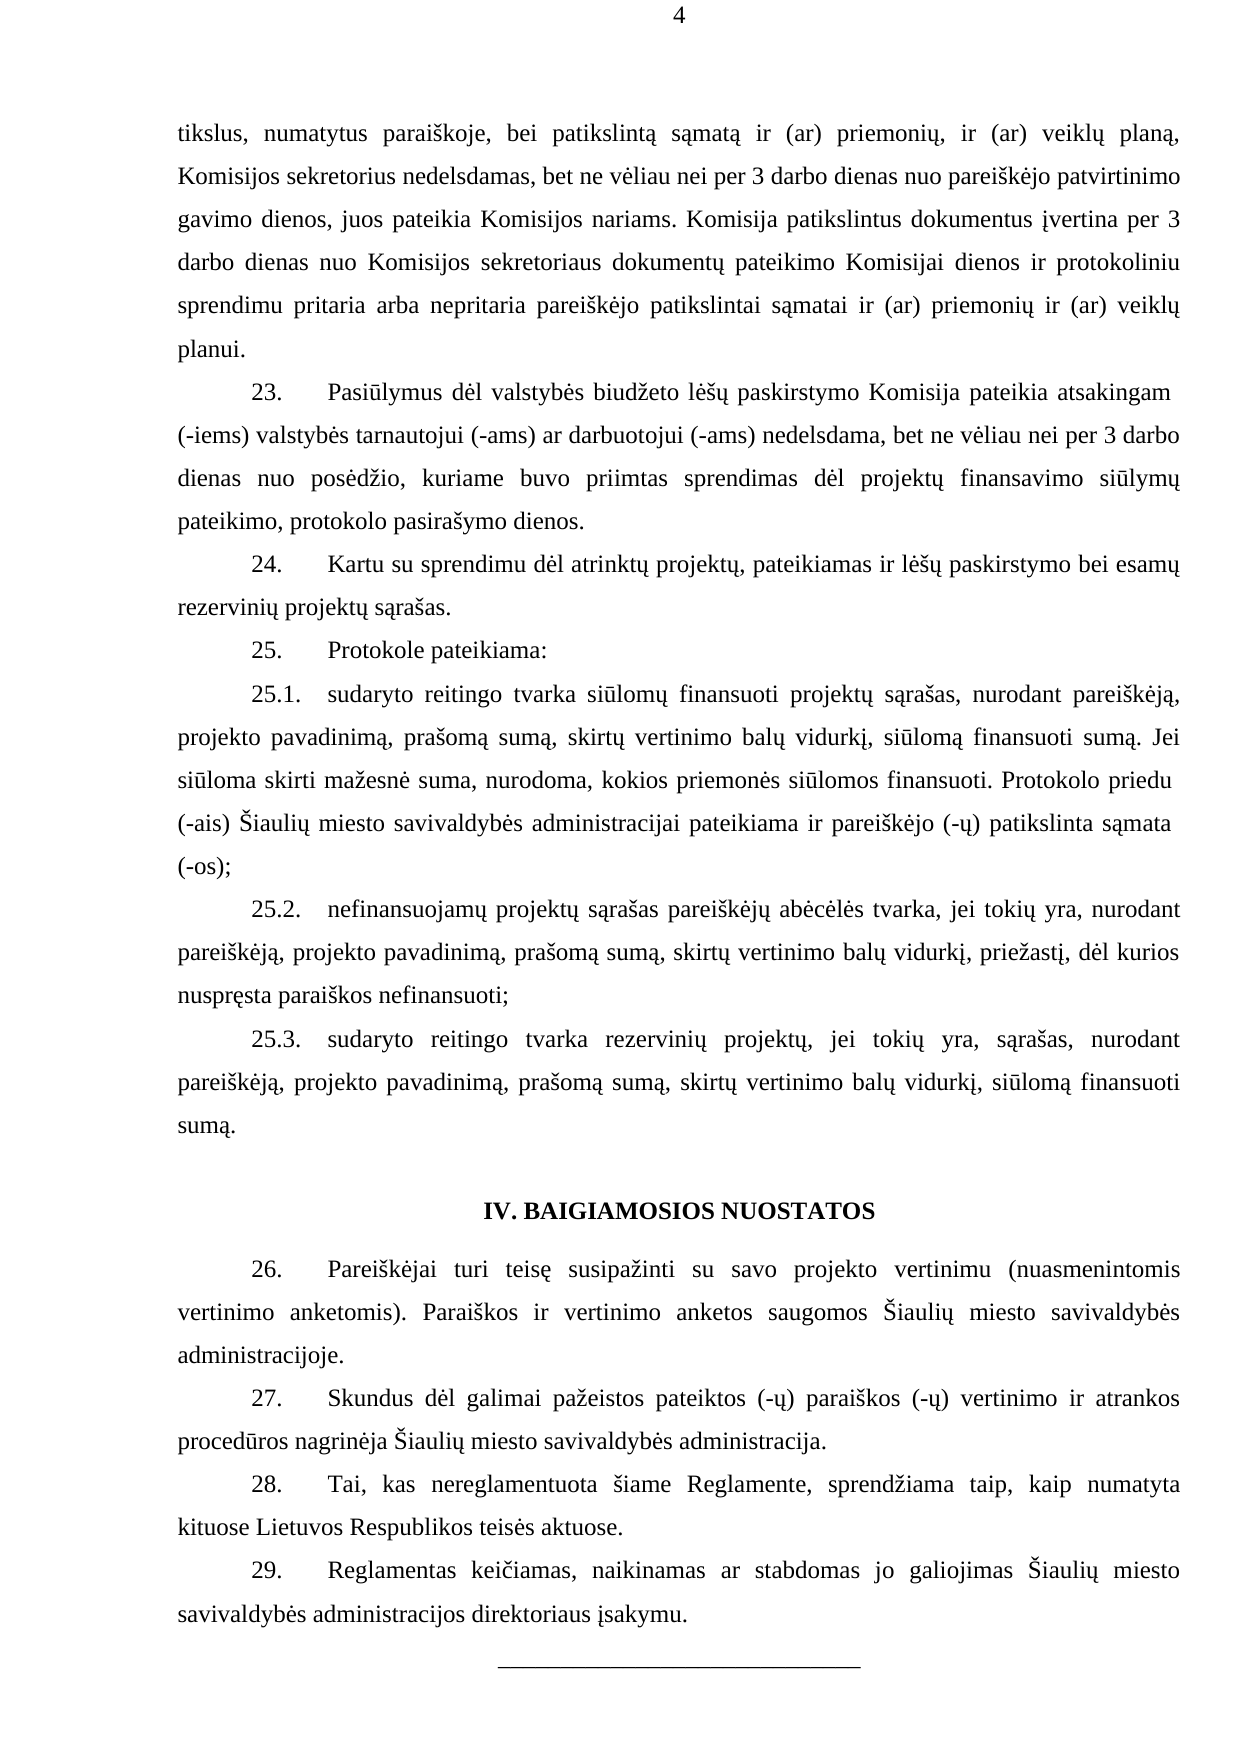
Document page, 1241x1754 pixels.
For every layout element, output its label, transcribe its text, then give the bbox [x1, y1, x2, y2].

text 29. Reglamentas keičiamas, naikinamas ar stabdomas jo galiojimas Šiaulių miesto savivaldybės administracijos direktoriaus įsakymu. [177, 1556, 1181, 1627]
text 25.3. sudaryto reitingo tvarka rezervinių projektų, jei tokių yra, sąrašas, nurodant pareiškėją, projekto pavadinimą, prašomą sumą, skirtų vertinimo balų vidurkį, siūlomą finansuoti sumą. [177, 1024, 1181, 1139]
text 28. Tai, kas nereglamentuota šiame Reglamente, sprendžiama taip, kaip numatyta kituose Lietuvos Respublikos teisės aktuose. [177, 1469, 1181, 1541]
text 25.2. nefinansuojamų projektų sąrašas pareiškėjų abėcėlės tvarka, jei tokių yra, nurodant pareiškėją, projekto pavadinimą, prašomą sumą, skirtų vertinimo balų vidurkį, priežastį, dėl kurios nuspręsta paraiškos nefinansuoti; [177, 894, 1181, 1009]
text 24. Kartu su sprendimu dėl atrinktų projektų, pateikiamas ir lėšų paskirstymo bei esamų rezervinių projektų sąrašas. [177, 549, 1181, 621]
text tikslus, numatytus paraiškoje, bei patikslintą sąmatą ir (ar) priemonių, ir (ar) veiklų planą, Komisijos sekretorius nedelsdamas, bet ne vėliau nei per 3 darbo dienas nuo pareiškėjo patvirtinimo gavimo dienos, juos pateikia Komisijos nariams. Komisija patikslintus dokumentus įvertina per 3 darbo dienas nuo Komisijos sekretoriaus dokumentų pateikimo Komisijai dienos ir protokoliniu sprendimu pritaria arba nepritaria pareiškėjo patikslintai sąmatai ir (ar) priemonių ir (ar) veiklų planui. [177, 118, 1181, 362]
text IV. BAIGIAMOSIOS NUOSTATOS [177, 1196, 1181, 1225]
text 25. Protokole pateikiama: [177, 636, 1181, 664]
text 27. Skundus dėl galimai pažeistos pateiktos (-ų) paraiškos (-ų) vertinimo ir atrankos procedūros nagrinėja Šiaulių miesto savivaldybės administracija. [177, 1383, 1181, 1455]
text 25.1. sudaryto reitingo tvarka siūlomų finansuoti projektų sąrašas, nurodant pareiškėją, projekto pavadinimą, prašomą sumą, skirtų vertinimo balų vidurkį, siūlomą finansuoti sumą. Jei siūloma skirti mažesnė suma, nurodoma, kokios priemonės siūlomos finansuoti. Protokolo priedu (-ais) Šiaulių miesto savivaldybės administracijai pateikiama ir pareiškėjo (-ų) patikslinta sąmata (-os); [177, 679, 1181, 880]
text 23. Pasiūlymus dėl valstybės biudžeto lėšų paskirstymo Komisija pateikia atsakingam (-iems) valstybės tarnautojui (-ams) ar darbuotojui (-ams) nedelsdama, bet ne vėliau nei per 3 darbo dienas nuo posėdžio, kuriame buvo priimtas sprendimas dėl projektų finansavimo siūlymų pateikimo, protokolo pasirašymo dienos. [177, 377, 1181, 535]
text 26. Pareiškėjai turi teisę susipažinti su savo projekto vertinimu (nuasmenintomis vertinimo anketomis). Paraiškos ir vertinimo anketos saugomos Šiaulių miesto savivaldybės administracijoje. [177, 1254, 1181, 1369]
text _____________________________ [177, 1642, 1181, 1671]
